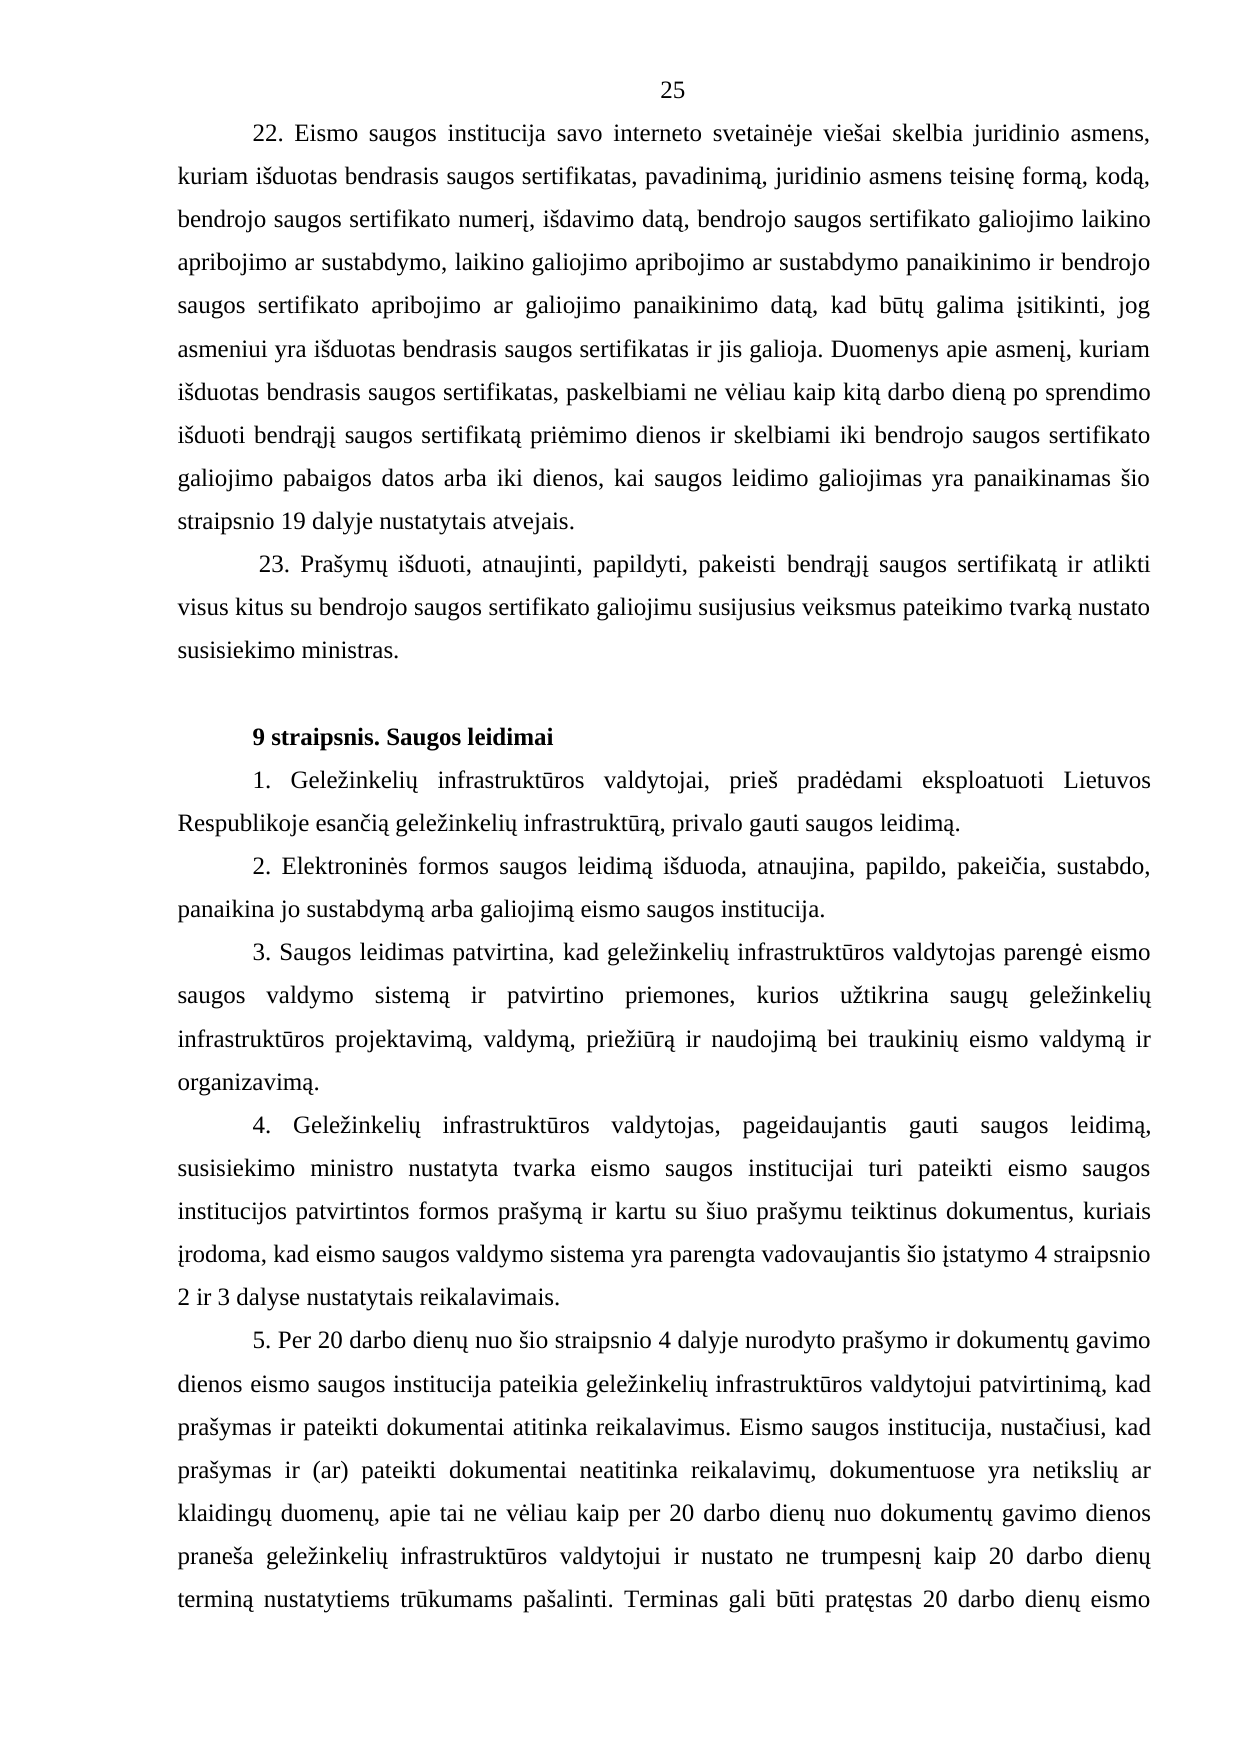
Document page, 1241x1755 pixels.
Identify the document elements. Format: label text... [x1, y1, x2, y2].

text 9 straipsnis. Saugos leidimai [177, 722, 1152, 751]
text 5. Per 20 darbo dienų nuo šio straipsnio 4 dalyje nurodyto prašymo ir dokumentų gavimo dienos eismo saugos institucija pateikia geležinkelių infrastruktūros valdytojui patvirtinimą, kad prašymas ir pateikti dokumentai atitinka reikalavimus. Eismo saugos institucija, nustačiusi, kad prašymas ir (ar) pateikti dokumentai neatitinka reikalavimų, dokumentuose yra netikslių ar klaidingų duomenų, apie tai ne vėliau kaip per 20 darbo dienų nuo dokumentų gavimo dienos praneša geležinkelių infrastruktūros valdytojui ir nustato ne trumpesnį kaip 20 darbo dienų terminą nustatytiems trūkumams pašalinti. Terminas gali būti pratęstas 20 darbo dienų eismo [177, 1326, 1152, 1613]
text 23. Prašymų išduoti, atnaujinti, papildyti, pakeisti bendrąjį saugos sertifikatą ir atlikti visus kitus su bendrojo saugos sertifikato galiojimu susijusius veiksmus pateikimo tvarką nustato susisiekimo ministras. [177, 549, 1152, 664]
text 3. Saugos leidimas patvirtina, kad geležinkelių infrastruktūros valdytojas parengė eismo saugos valdymo sistemą ir patvirtino priemones, kurios užtikrina saugų geležinkelių infrastruktūros projektavimą, valdymą, priežiūrą ir naudojimą bei traukinių eismo valdymą ir organizavimą. [177, 937, 1152, 1096]
text 4. Geležinkelių infrastruktūros valdytojas, pageidaujantis gauti saugos leidimą, susisiekimo ministro nustatyta tvarka eismo saugos institucijai turi pateikti eismo saugos institucijos patvirtintos formos prašymą ir kartu su šiuo prašymu teiktinus dokumentus, kuriais įrodoma, kad eismo saugos valdymo sistema yra parengta vadovaujantis šio įstatymo 4 straipsnio 2 ir 3 dalyse nustatytais reikalavimais. [177, 1110, 1152, 1311]
text 2. Elektroninės formos saugos leidimą išduoda, atnaujina, papildo, pakeičia, sustabdo, panaikina jo sustabdymą arba galiojimą eismo saugos institucija. [177, 851, 1152, 923]
text 1. Geležinkelių infrastruktūros valdytojai, prieš pradėdami eksploatuoti Lietuvos Respublikoje esančią geležinkelių infrastruktūrą, privalo gauti saugos leidimą. [177, 765, 1152, 837]
text 22. Eismo saugos institucija savo interneto svetainėje viešai skelbia juridinio asmens, kuriam išduotas bendrasis saugos sertifikatas, pavadinimą, juridinio asmens teisinę formą, kodą, bendrojo saugos sertifikato numerį, išdavimo datą, bendrojo saugos sertifikato galiojimo laikino apribojimo ar sustabdymo, laikino galiojimo apribojimo ar sustabdymo panaikinimo ir bendrojo saugos sertifikato apribojimo ar galiojimo panaikinimo datą, kad būtų galima įsitikinti, jog asmeniui yra išduotas bendrasis saugos sertifikatas ir jis galioja. Duomenys apie asmenį, kuriam išduotas bendrasis saugos sertifikatas, paskelbiami ne vėliau kaip kitą darbo dieną po sprendimo išduoti bendrąjį saugos sertifikatą priėmimo dienos ir skelbiami iki bendrojo saugos sertifikato galiojimo pabaigos datos arba iki dienos, kai saugos leidimo galiojimas yra panaikinamas šio straipsnio 19 dalyje nustatytais atvejais. [177, 118, 1152, 535]
